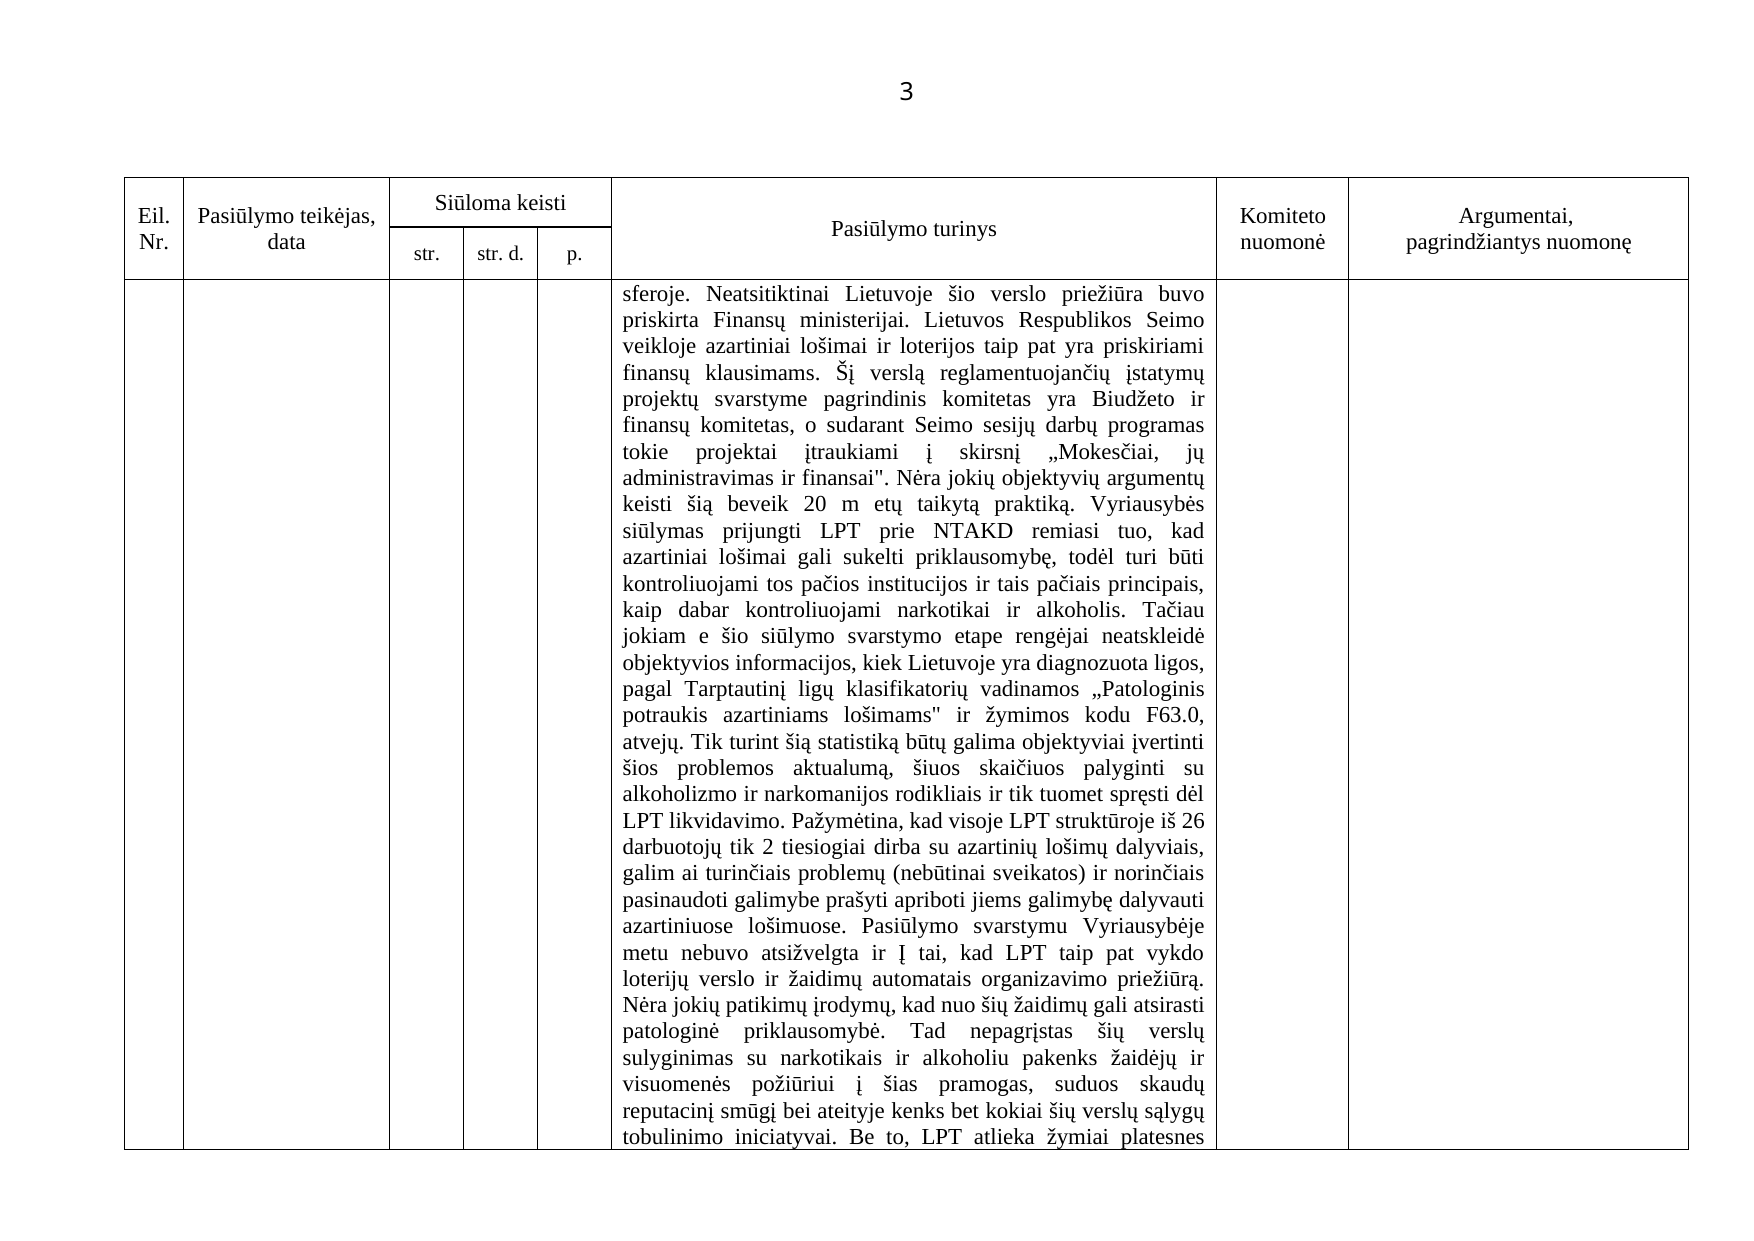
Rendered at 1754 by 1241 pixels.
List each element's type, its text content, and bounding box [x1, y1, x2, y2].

table_cell [1349, 280, 1688, 1149]
table_cell [125, 280, 183, 1149]
table_header Siūloma keisti [390, 178, 611, 226]
table_cell [538, 280, 611, 1149]
table_header Argumentai, pagrindžiantys nuomonę [1349, 178, 1688, 279]
table_header Pasiūlymo teikėjas, data [184, 178, 389, 279]
table_cell sferoje. Neatsitiktinai Lietuvoje šio verslo priežiūra buvo priskirta Finansų ministerijai. Lietuvos Respublikos Seimo veikloje azartiniai lošimai ir loterijos taip pat yra priskiriami finansų klausimams. Šį verslą reglamentuojančių įstatymų projektų svarstyme pagrindinis komitetas yra Biudžeto ir finansų komitetas, o sudarant Seimo sesijų darbų programas tokie projektai įtraukiami į skirsnį „Mokesčiai, jų administravimas ir finansai". Nėra jokių objektyvių argumentų keisti šią beveik 20 m etų taikytą praktiką. Vyriausybės siūlymas prijungti LPT prie NTAKD remiasi tuo, kad azartiniai lošimai gali sukelti priklausomybę, todėl turi būti kontroliuojami tos pačios institucijos ir tais pačiais principais, kaip dabar kontroliuojami narkotikai ir alkoholis. Tačiau jokiam e šio siūlymo svarstymo etape rengėjai neatskleidė objektyvios informacijos, kiek Lietuvoje yra diagnozuota ligos, pagal Tarptautinį ligų klasifikatorių vadinamos „Patologinis potraukis azartiniams lošimams" ir žymimos kodu F63.0, atvejų. Tik turint šią statistiką būtų galima objektyviai įvertinti šios problemos aktualumą, šiuos skaičiuos palyginti su alkoholizmo ir narkomanijos rodikliais ir tik tuomet spręsti dėl LPT likvidavimo. Pažymėtina, kad visoje LPT struktūroje iš 26 darbuotojų tik 2 tiesiogiai dirba su azartinių lošimų dalyviais, galim ai turinčiais problemų (nebūtinai sveikatos) ir norinčiais pasinaudoti galimybe prašyti apriboti jiems galimybę dalyvauti azartiniuose lošimuose. Pasiūlymo svarstymu Vyriausybėje metu nebuvo atsižvelgta ir Į tai, kad LPT taip pat vykdo loterijų verslo ir žaidimų automatais organizavimo priežiūrą. Nėra jokių patikimų įrodymų, kad nuo šių žaidimų gali atsirasti patologinė priklausomybė. Tad nepagrįstas šių verslų sulyginimas su narkotikais ir alkoholiu pakenks žaidėjų ir visuomenės požiūriui į šias pramogas, suduos skaudų reputacinį smūgį bei ateityje kenks bet kokiai šių verslų sąlygų tobulinimo iniciatyvai. Be to, LPT atlieka žymiai platesnes [612, 280, 1216, 1149]
table_cell p. [538, 228, 611, 279]
table_cell [1217, 280, 1348, 1149]
table_header Pasiūlymo turinys [612, 178, 1216, 279]
table_cell [184, 280, 389, 1149]
table_cell [390, 280, 463, 1149]
table_cell str. [390, 228, 463, 279]
table_cell [464, 280, 537, 1149]
table_header Eil. Nr. [125, 178, 183, 279]
table_cell str. d. [464, 228, 537, 279]
table_header Komiteto nuomonė [1217, 178, 1348, 279]
